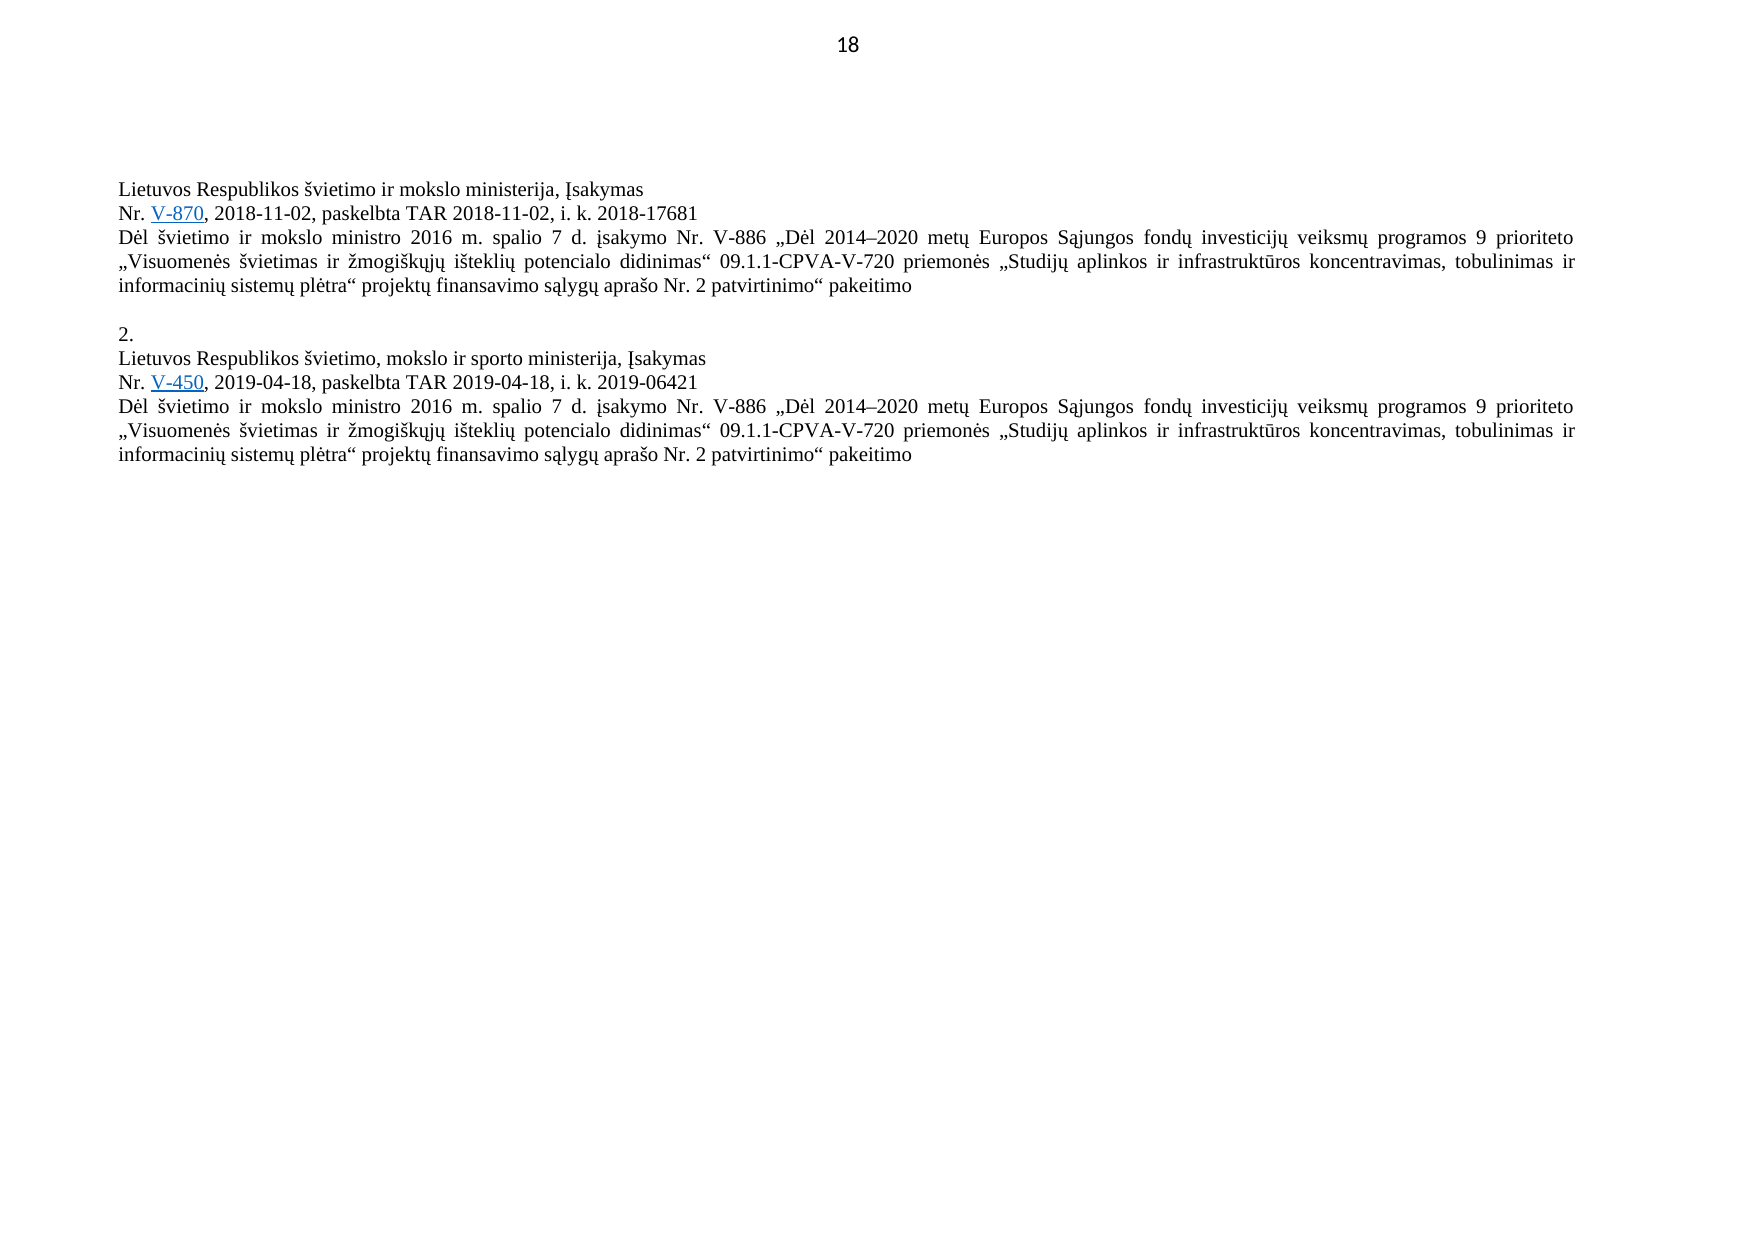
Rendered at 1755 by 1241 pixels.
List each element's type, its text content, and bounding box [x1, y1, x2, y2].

text 2. [118, 322, 1577, 346]
text Nr. V-870, 2018-11-02, paskelbta TAR 2018-11-02, i. k. 2018-17681 [118, 201, 1577, 225]
text Nr. V-450, 2019-04-18, paskelbta TAR 2019-04-18, i. k. 2019-06421 [118, 370, 1577, 394]
text Lietuvos Respublikos švietimo ir mokslo ministerija, Įsakymas [118, 177, 1577, 201]
text Lietuvos Respublikos švietimo, mokslo ir sporto ministerija, Įsakymas [118, 346, 1577, 370]
text Dėl švietimo ir mokslo ministro 2016 m. spalio 7 d. įsakymo Nr. V-886 „Dėl 2014–2020 metų Europos Sąjungos fondų investicijų veiksmų programos 9 prioriteto „Visuomenės švietimas ir žmogiškųjų išteklių potencialo didinimas“ 09.1.1-CPVA-V-720 priemonės „Studijų aplinkos ir infrastruktūros koncentravimas, tobulinimas ir informacinių sistemų plėtra“ projektų finansavimo sąlygų aprašo Nr. 2 patvirtinimo“ pakeitimo [118, 394, 1577, 466]
text Dėl švietimo ir mokslo ministro 2016 m. spalio 7 d. įsakymo Nr. V-886 „Dėl 2014–2020 metų Europos Sąjungos fondų investicijų veiksmų programos 9 prioriteto „Visuomenės švietimas ir žmogiškųjų išteklių potencialo didinimas“ 09.1.1-CPVA-V-720 priemonės „Studijų aplinkos ir infrastruktūros koncentravimas, tobulinimas ir informacinių sistemų plėtra“ projektų finansavimo sąlygų aprašo Nr. 2 patvirtinimo“ pakeitimo [118, 225, 1577, 297]
